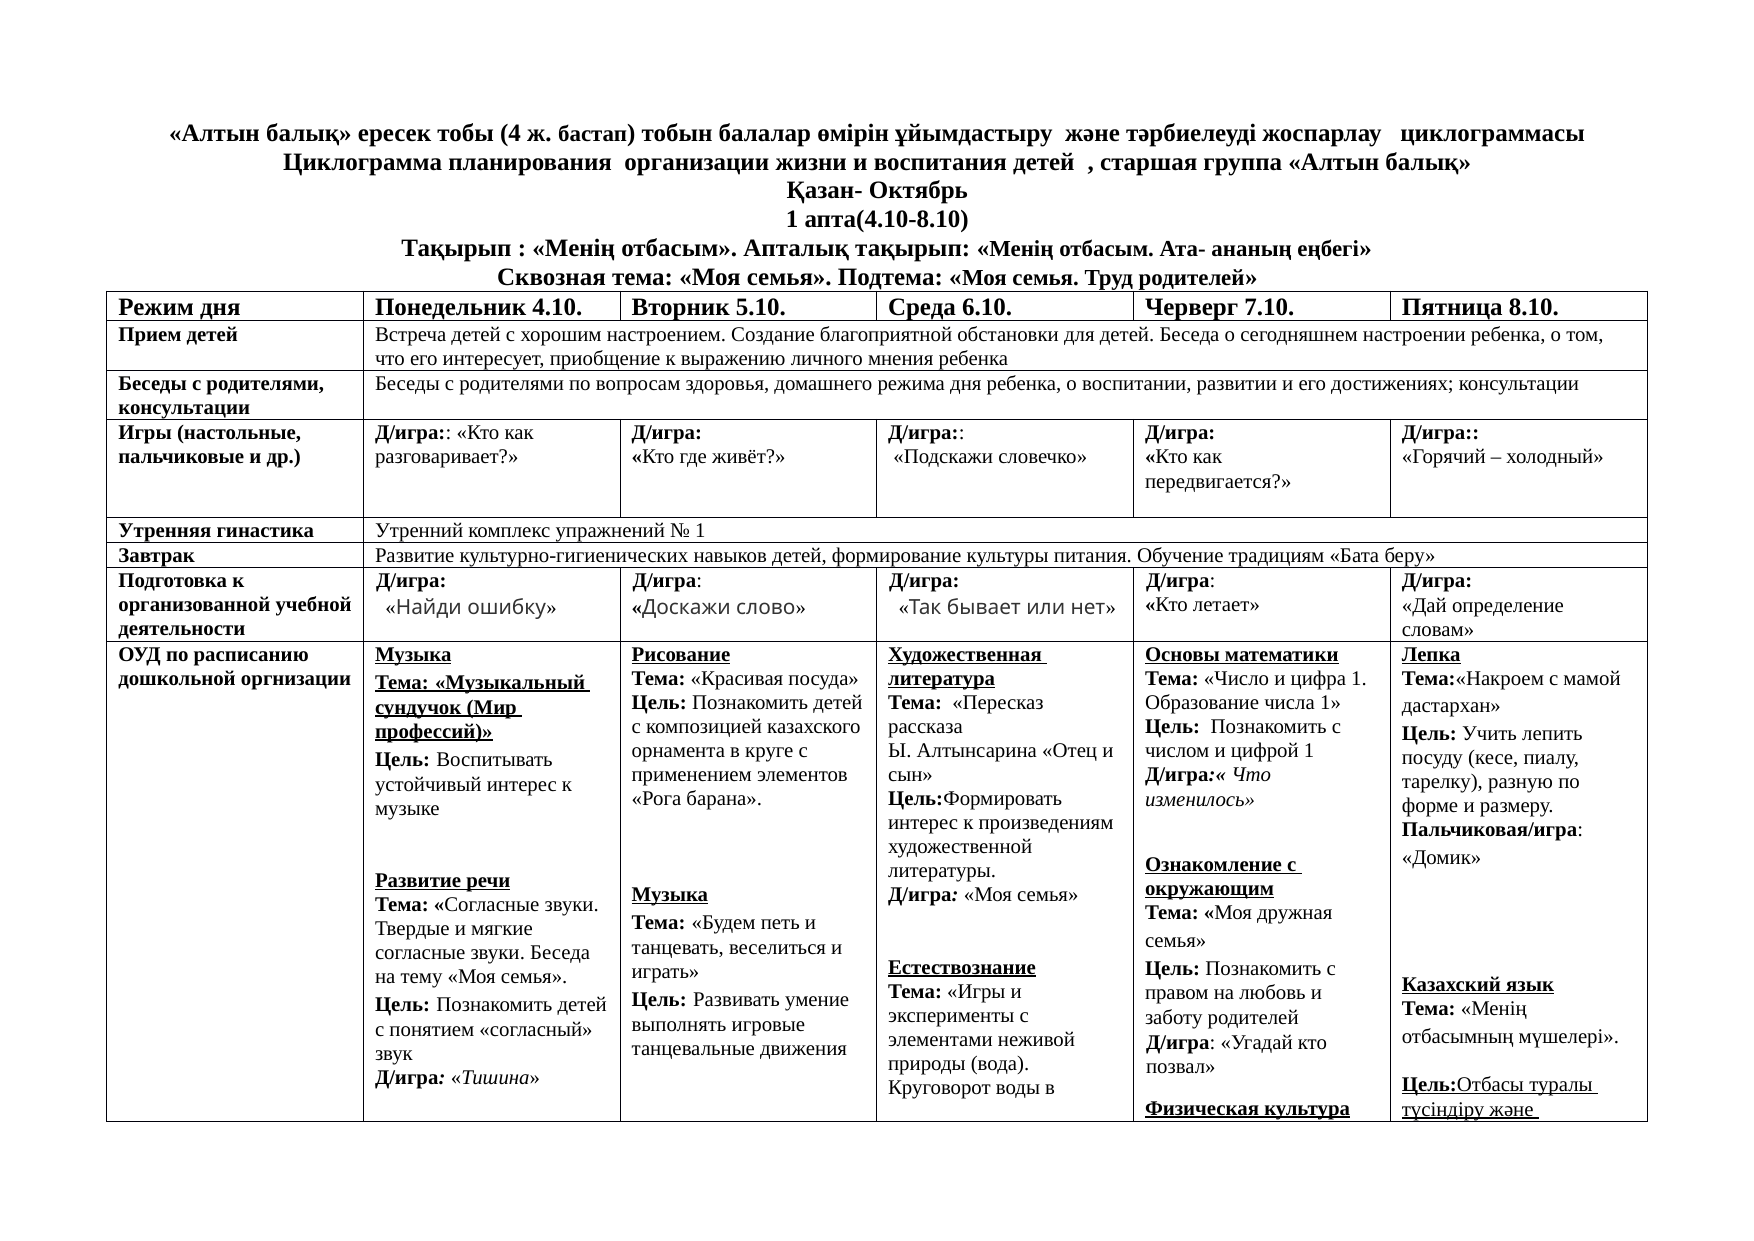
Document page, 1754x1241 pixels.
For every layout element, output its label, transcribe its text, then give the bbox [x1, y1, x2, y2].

table_cell Д/игра:: «Подскажи словечко» [877, 420, 1133, 517]
table_cell Д/игра: «Дай определение словам» [1391, 568, 1647, 641]
table_cell Д/игра: «Найди ошибку» [364, 568, 620, 641]
table_header Понедельник 4.10. [364, 292, 620, 320]
table_cell Д/игра: «Кто как передвигается?» [1134, 420, 1390, 517]
table_cell Утренняя гинастика [107, 518, 363, 542]
table_header Вторник 5.10. [621, 292, 876, 320]
table_cell ОУД по расписанию дошкольной оргнизации [107, 642, 363, 1121]
table_header Среда 6.10. [877, 292, 1133, 320]
table_cell Д/игра: «Кто где живёт?» [621, 420, 876, 517]
text Сквозная тема: «Моя семья». Подтема: «Моя семья. Труд родителей» [118, 262, 1636, 291]
table_cell Основы математики Тема: «Число и цифра 1. Образование числа 1» Цель: Познакомить с числом и цифрой 1 Д/игра:« Что изменилось» Ознакомление с окружающим Тема: «Моя дружная семья» Цель: Познакомить с правом на любовь и заботу родителей Д/игра: «Угадай кто позвал» Физическая культура [1134, 642, 1390, 1121]
table_cell Прием детей [107, 321, 363, 369]
text Қазан- Октябрь [118, 176, 1636, 204]
table_cell Встреча детей с хорошим настроением. Создание благоприятной обстановки для детей. Беседа о сегодняшнем настроении ребенка, о том, что его интересует, приобщение к выражению личного мнения ребенка [364, 321, 1647, 369]
table_header Режим дня [107, 292, 363, 320]
table_cell Развитие культурно-гигиенических навыков детей, формирование культуры питания. Обучение традициям «Бата беру» [364, 543, 1647, 567]
table_cell Игры (настольные, пальчиковые и др.) [107, 420, 363, 517]
table_cell Художественная литература Тема: «Пересказ рассказа Ы. Алтынсарина «Отец и сын» Цель:Формировать интерес к произведениям художественной литературы. Д/игра: «Моя семья» Естествознание Тема: «Игры и эксперименты с элементами неживой природы (вода). Круговорот воды в [877, 642, 1133, 1121]
table_cell Подготовка к организованной учебной деятельности [107, 568, 363, 641]
table_header Пятница 8.10. [1391, 292, 1647, 320]
table_cell Беседы с родителями по вопросам здоровья, домашнего режима дня ребенка, о воспитании, развитии и его достижениях; консультации [364, 371, 1647, 419]
table_cell Д/игра:: «Горячий – холодный» [1391, 420, 1647, 517]
table_cell Д/игра:: «Кто как разговаривает?» [364, 420, 620, 517]
table_cell Д/игра: «Доскажи слово» [621, 568, 876, 641]
table_cell Музыка Тема: «Музыкальный сундучок (Мир профессий)» Цель: Воспитывать устойчивый интерес к музыке Развитие речи Тема: «Согласные звуки. Твердые и мягкие согласные звуки. Беседа на тему «Моя семья». Цель: Познакомить детей с понятием «согласный» звук Д/игра: «Тишина» [364, 642, 620, 1121]
text «Алтын балық» ересек тобы (4 ж. бастап) тобын балалар өмірін ұйымдастыру және тәрбиелеуді жоспарлау циклограммасы Циклограмма планирования организации жизни и воспитания детей , старшая группа «Алтын балық» [118, 118, 1636, 176]
table_cell Рисование Тема: «Красивая посуда» Цель: Познакомить детей с композицией казахского орнамента в круге с применением элементов «Рога барана». Музыка Тема: «Будем петь и танцевать, веселиться и играть» Цель: Развивать умение выполнять игровые танцевальные движения [621, 642, 876, 1121]
table_header Черверг 7.10. [1134, 292, 1390, 320]
text Тақырып : «Менің отбасым». Апталық тақырып: «Менің отбасым. Ата- ананың еңбегі» [118, 233, 1636, 262]
table_cell Утренний комплекс упражнений № 1 [364, 518, 1647, 542]
table_cell Беседы с родителями, консультации [107, 371, 363, 419]
table_cell Завтрак [107, 543, 363, 567]
table_cell Д/игра: «Кто летает» [1134, 568, 1390, 641]
table_cell Д/игра: «Так бывает или нет» [877, 568, 1133, 641]
table_cell Лепка Тема:«Накроем с мамой дастархан» Цель: Учить лепить посуду (кесе, пиалу, тарелку), разную по форме и размеру. Пальчиковая/игра: «Домик» Казахский язык Тема: «Менің отбасымның мүшелері». Цель:Отбасы туралы түсіндіру және [1391, 642, 1647, 1121]
text 1 апта(4.10-8.10) [118, 204, 1636, 233]
